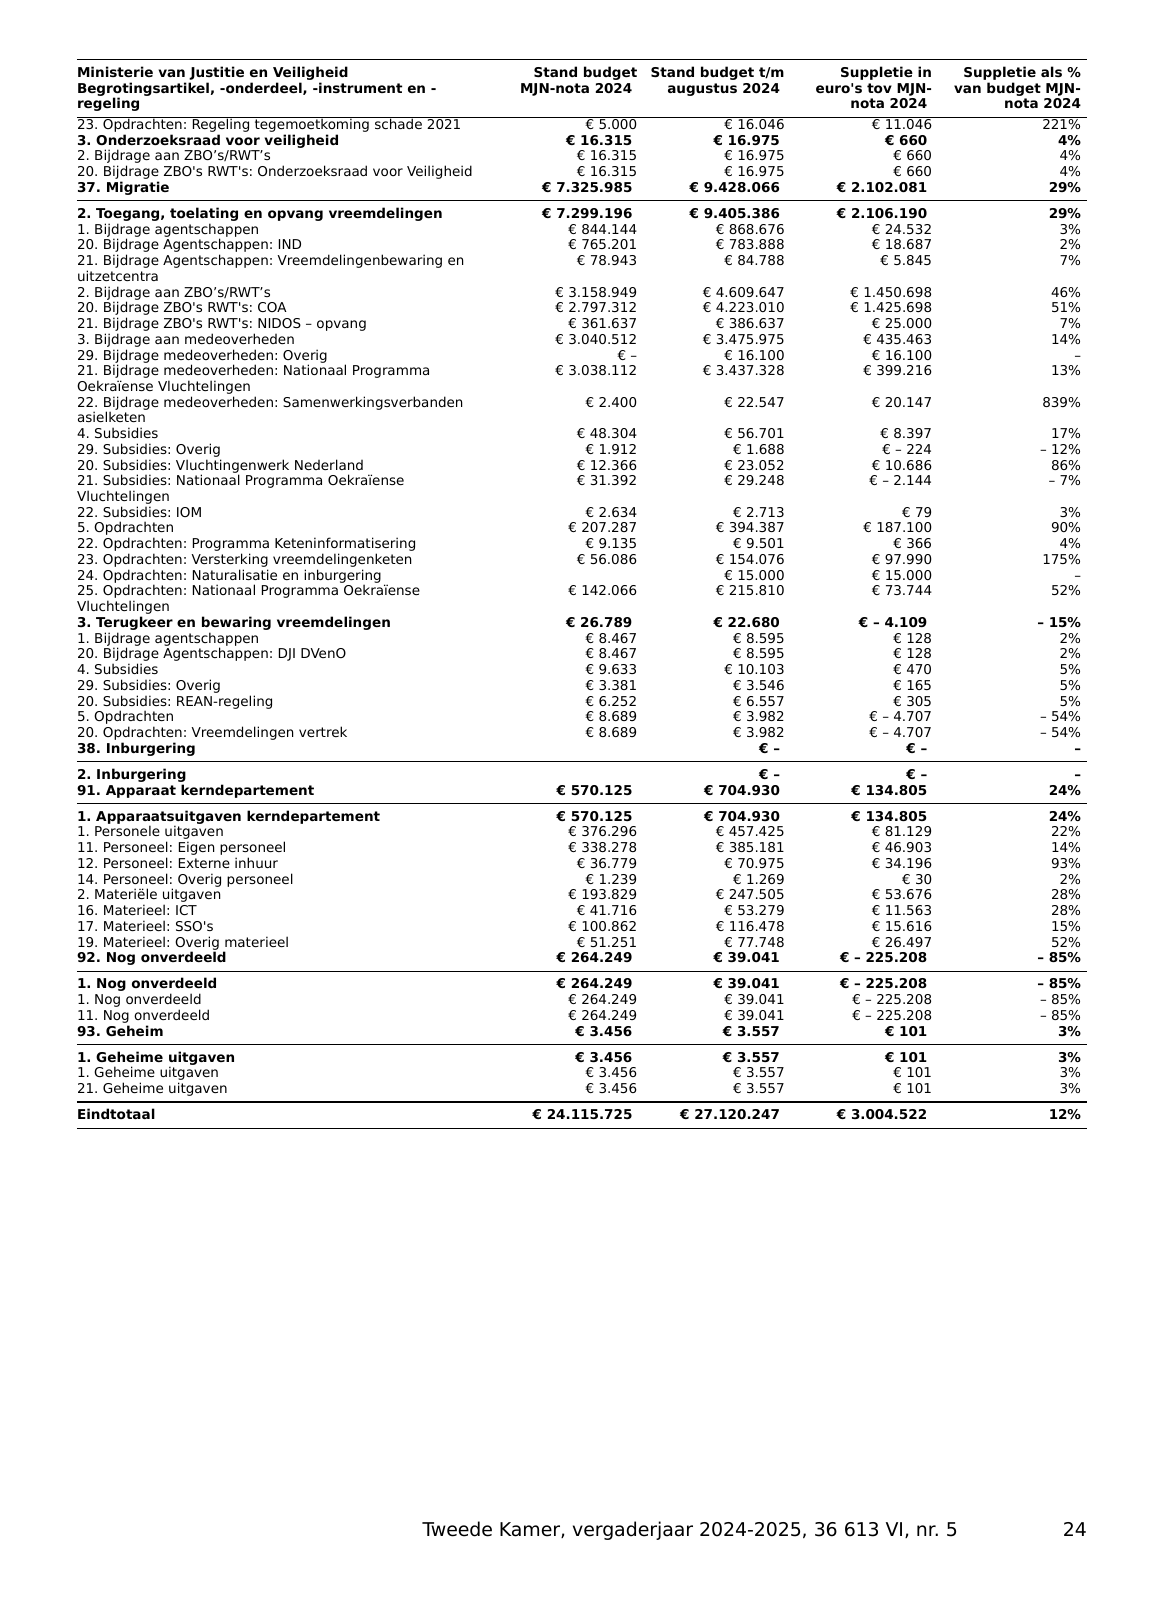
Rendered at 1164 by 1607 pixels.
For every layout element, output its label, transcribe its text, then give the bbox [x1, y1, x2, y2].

table_cell € 264.249 [493, 950, 643, 971]
table_cell € 26.789 [493, 615, 643, 630]
table_cell € 16.315 [493, 164, 643, 179]
table_cell 15% [938, 919, 1087, 934]
table_cell € 16.975 [643, 164, 790, 179]
table_cell 23. Opdrachten: Regeling tegemoetkoming schade 2021 [77, 118, 492, 132]
table_cell 1. Nog onverdeeld [77, 972, 492, 992]
table_cell – [938, 762, 1087, 782]
table_cell € – 224 [790, 442, 938, 457]
table_cell 1. Geheime uitgaven [77, 1065, 492, 1081]
table_cell 5. Opdrachten [77, 520, 492, 536]
table_cell € 46.903 [790, 840, 938, 856]
table_cell € 22.680 [643, 615, 790, 630]
table_cell € 142.066 [493, 583, 643, 615]
table_cell 29. Bijdrage medeoverheden: Overig [77, 347, 492, 363]
table_cell € 8.397 [790, 426, 938, 442]
table_cell € 305 [790, 693, 938, 709]
table_cell € 24.115.725 [493, 1103, 643, 1128]
table_cell € 56.701 [643, 426, 790, 442]
table_cell 28% [938, 887, 1087, 903]
table_cell 20. Bijdrage Agentschappen: IND [77, 237, 492, 253]
table_cell € 165 [790, 678, 938, 693]
table_cell 17% [938, 426, 1087, 442]
table_cell 86% [938, 458, 1087, 473]
table_cell 25. Opdrachten: Nationaal Programma Oekraïense Vluchtelingen [77, 583, 492, 615]
table_cell 2. Bijdrage aan ZBO’s/RWT’s [77, 284, 492, 300]
table_cell 175% [938, 552, 1087, 567]
table_cell 3% [938, 1065, 1087, 1081]
table_cell € 7.299.196 [493, 201, 643, 221]
table_cell 4% [938, 148, 1087, 164]
table_cell € 8.595 [643, 646, 790, 662]
table_cell € 134.805 [790, 783, 938, 803]
table_cell € 570.125 [493, 804, 643, 824]
table_cell 21. Bijdrage medeoverheden: Nationaal Programma Oekraïense Vluchtelingen [77, 363, 492, 394]
table_cell 5. Opdrachten [77, 709, 492, 725]
table_cell 92. Nog onverdeeld [77, 950, 492, 971]
table_cell € 101 [790, 1024, 938, 1044]
table_cell € 81.129 [790, 824, 938, 840]
table_cell € – 225.208 [790, 950, 938, 971]
table_cell € 765.201 [493, 237, 643, 253]
table_cell € 457.425 [643, 824, 790, 840]
table_cell € 5.845 [790, 253, 938, 284]
table_cell 3% [938, 221, 1087, 237]
table_cell 2% [938, 630, 1087, 646]
table_cell 22. Subsidies: IOM [77, 505, 492, 520]
table_cell 1. Bijdrage agentschappen [77, 630, 492, 646]
table_cell € 3.475.975 [643, 332, 790, 347]
table_cell € 2.797.312 [493, 300, 643, 316]
table_cell € 31.392 [493, 473, 643, 504]
table_cell € 6.252 [493, 693, 643, 709]
table_cell 12% [938, 1103, 1087, 1128]
table_cell € 53.279 [643, 903, 790, 919]
table_cell 21. Geheime uitgaven [77, 1081, 492, 1101]
table_cell € 34.196 [790, 856, 938, 871]
table_cell 38. Inburgering [77, 741, 492, 761]
table_cell € 11.563 [790, 903, 938, 919]
table_cell € 12.366 [493, 458, 643, 473]
table_cell 221% [938, 118, 1087, 132]
table_cell € – 2.144 [790, 473, 938, 504]
table_cell € 101 [790, 1065, 938, 1081]
table_cell 22. Bijdrage medeoverheden: Samenwerkingsverbanden asielketen [77, 395, 492, 426]
table_cell 24. Opdrachten: Naturalisatie en inburgering [77, 568, 492, 583]
table_cell – 7% [938, 473, 1087, 504]
table_cell € 3.456 [493, 1045, 643, 1065]
table_cell € 16.100 [790, 347, 938, 363]
table_cell 2% [938, 646, 1087, 662]
table_cell € 16.100 [643, 347, 790, 363]
table_cell € 8.595 [643, 630, 790, 646]
table_cell € 704.930 [643, 804, 790, 824]
table_cell € 5.000 [493, 118, 643, 132]
table_cell € 187.100 [790, 520, 938, 536]
table_cell € – [790, 741, 938, 761]
table_cell € 3.557 [643, 1081, 790, 1101]
table_cell € 3.557 [643, 1045, 790, 1065]
table_cell € 4.223.010 [643, 300, 790, 316]
table_cell 3. Onderzoeksraad voor veiligheid [77, 133, 492, 148]
table_cell € 470 [790, 662, 938, 678]
table_cell € 3.040.512 [493, 332, 643, 347]
table_cell Eindtotaal [77, 1103, 492, 1128]
table_cell – 85% [938, 950, 1087, 971]
table_cell € 16.975 [643, 148, 790, 164]
table_cell € 2.106.190 [790, 201, 938, 221]
table_cell 37. Migratie [77, 180, 492, 200]
table_cell € 24.532 [790, 221, 938, 237]
table_cell 29. Subsidies: Overig [77, 442, 492, 457]
table_cell € 154.076 [643, 552, 790, 567]
table_cell € 2.713 [643, 505, 790, 520]
table_cell € 48.304 [493, 426, 643, 442]
table_cell € 660 [790, 148, 938, 164]
table_cell – 12% [938, 442, 1087, 457]
table_cell 3% [938, 505, 1087, 520]
table_cell 3. Terugkeer en bewaring vreemdelingen [77, 615, 492, 630]
table_cell € 18.687 [790, 237, 938, 253]
table_cell € 4.609.647 [643, 284, 790, 300]
table_cell 19. Materieel: Overig materieel [77, 934, 492, 950]
table_cell € 39.041 [643, 972, 790, 992]
table_cell € 1.239 [493, 871, 643, 887]
table_cell € 20.147 [790, 395, 938, 426]
table_cell € 15.000 [643, 568, 790, 583]
table_cell € 660 [790, 164, 938, 179]
table_cell 17. Materieel: SSO's [77, 919, 492, 934]
table_cell € 6.557 [643, 693, 790, 709]
table_cell € 26.497 [790, 934, 938, 950]
table_cell € 385.181 [643, 840, 790, 856]
table_cell € 868.676 [643, 221, 790, 237]
table_cell € 134.805 [790, 804, 938, 824]
table_cell 52% [938, 934, 1087, 950]
table_cell € 84.788 [643, 253, 790, 284]
table_cell 22% [938, 824, 1087, 840]
table_cell 46% [938, 284, 1087, 300]
table_cell € 2.400 [493, 395, 643, 426]
table_cell € 16.046 [643, 118, 790, 132]
table_cell € 15.616 [790, 919, 938, 934]
table_cell – 85% [938, 1008, 1087, 1023]
table_cell € 3.381 [493, 678, 643, 693]
table_cell 24% [938, 804, 1087, 824]
table_cell € 100.862 [493, 919, 643, 934]
table_cell € – 4.707 [790, 725, 938, 741]
table_cell 29% [938, 201, 1087, 221]
table_cell 5% [938, 662, 1087, 678]
table_cell € 11.046 [790, 118, 938, 132]
table_cell € 361.637 [493, 316, 643, 332]
table_cell 1. Personele uitgaven [77, 824, 492, 840]
table_cell € – 4.707 [790, 709, 938, 725]
table_cell € 10.103 [643, 662, 790, 678]
table_cell € – [493, 347, 643, 363]
table_header Ministerie van Justitie en Veiligheid Begrotingsartikel, -onderdeel, -instrument en -regeling [77, 60, 492, 117]
table_cell € 3.038.112 [493, 363, 643, 394]
table_cell € 193.829 [493, 887, 643, 903]
table_cell € 10.686 [790, 458, 938, 473]
table_cell 3% [938, 1045, 1087, 1065]
table_cell € 56.086 [493, 552, 643, 567]
table_cell 24% [938, 783, 1087, 803]
table_cell 20. Opdrachten: Vreemdelingen vertrek [77, 725, 492, 741]
table_cell € 79 [790, 505, 938, 520]
table_cell € 386.637 [643, 316, 790, 332]
table_cell € 101 [790, 1045, 938, 1065]
table_cell 16. Materieel: ICT [77, 903, 492, 919]
table_cell € 39.041 [643, 992, 790, 1008]
table_cell 93. Geheim [77, 1024, 492, 1044]
table_cell € 1.450.698 [790, 284, 938, 300]
table_cell € 3.982 [643, 725, 790, 741]
table_cell 3% [938, 1024, 1087, 1044]
table_cell 3. Bijdrage aan medeoverheden [77, 332, 492, 347]
table_cell 1. Apparaatsuitgaven kerndepartement [77, 804, 492, 824]
table_header Stand budget MJN-nota 2024 [493, 60, 643, 117]
table_cell € 39.041 [643, 1008, 790, 1023]
table_cell 2. Bijdrage aan ZBO’s/RWT’s [77, 148, 492, 164]
table_cell € – 4.109 [790, 615, 938, 630]
table_cell 5% [938, 693, 1087, 709]
table_cell 7% [938, 316, 1087, 332]
table_cell 839% [938, 395, 1087, 426]
table_cell € – [643, 741, 790, 761]
table_cell € 23.052 [643, 458, 790, 473]
table_cell € 77.748 [643, 934, 790, 950]
table_cell € 1.269 [643, 871, 790, 887]
table_cell € 128 [790, 646, 938, 662]
table_cell € 41.716 [493, 903, 643, 919]
table_cell 1. Geheime uitgaven [77, 1045, 492, 1065]
table_cell 2. Inburgering [77, 762, 492, 782]
table_cell 4% [938, 536, 1087, 552]
table_cell € 7.325.985 [493, 180, 643, 200]
table_cell € 8.689 [493, 709, 643, 725]
table_cell 21. Bijdrage Agentschappen: Vreemdelingenbewaring en uitzetcentra [77, 253, 492, 284]
table_cell 2% [938, 871, 1087, 887]
table_cell € 3.437.328 [643, 363, 790, 394]
table_cell – 54% [938, 709, 1087, 725]
table_cell € – 225.208 [790, 1008, 938, 1023]
table_cell – [938, 568, 1087, 583]
table_cell € – 225.208 [790, 972, 938, 992]
table_cell € 366 [790, 536, 938, 552]
table_cell € 399.216 [790, 363, 938, 394]
table_cell € 2.634 [493, 505, 643, 520]
table_cell € 8.689 [493, 725, 643, 741]
table_cell € 30 [790, 871, 938, 887]
table_cell € 9.428.066 [643, 180, 790, 200]
table_cell 11. Nog onverdeeld [77, 1008, 492, 1023]
table_cell € 16.315 [493, 148, 643, 164]
table_cell 12. Personeel: Externe inhuur [77, 856, 492, 871]
table_cell 23. Opdrachten: Versterking vreemdelingenketen [77, 552, 492, 567]
table_cell € 3.982 [643, 709, 790, 725]
table_cell 28% [938, 903, 1087, 919]
table_cell 2. Materiële uitgaven [77, 887, 492, 903]
table_cell € 16.975 [643, 133, 790, 148]
table_cell 21. Subsidies: Nationaal Programma Oekraïense Vluchtelingen [77, 473, 492, 504]
table_cell € 394.387 [643, 520, 790, 536]
table_cell € 9.135 [493, 536, 643, 552]
table_cell € 9.405.386 [643, 201, 790, 221]
table_cell € 704.930 [643, 783, 790, 803]
table_cell € 36.779 [493, 856, 643, 871]
table_cell € 264.249 [493, 1008, 643, 1023]
table_cell 2. Toegang, toelating en opvang vreemdelingen [77, 201, 492, 221]
table_cell – 15% [938, 615, 1087, 630]
table_cell 22. Opdrachten: Programma Keteninformatisering [77, 536, 492, 552]
table_cell € 435.463 [790, 332, 938, 347]
table_cell [493, 762, 643, 782]
table_cell € – 225.208 [790, 992, 938, 1008]
table_cell – [938, 347, 1087, 363]
table_cell € 3.158.949 [493, 284, 643, 300]
table_cell € 3.004.522 [790, 1103, 938, 1128]
table_cell – [938, 741, 1087, 761]
table_cell € 53.676 [790, 887, 938, 903]
table_cell € 78.943 [493, 253, 643, 284]
table_cell € 16.315 [493, 133, 643, 148]
table_cell € 376.296 [493, 824, 643, 840]
table_cell € 338.278 [493, 840, 643, 856]
table_cell – 85% [938, 992, 1087, 1008]
table_cell € 8.467 [493, 630, 643, 646]
table_cell 4% [938, 164, 1087, 179]
table_cell € 844.144 [493, 221, 643, 237]
table_cell 7% [938, 253, 1087, 284]
table_cell € 247.505 [643, 887, 790, 903]
table_cell € 783.888 [643, 237, 790, 253]
table_cell 11. Personeel: Eigen personeel [77, 840, 492, 856]
table_cell 1. Bijdrage agentschappen [77, 221, 492, 237]
table_cell € 3.557 [643, 1065, 790, 1081]
table_cell € 215.810 [643, 583, 790, 615]
table_cell 90% [938, 520, 1087, 536]
table_cell € 29.248 [643, 473, 790, 504]
table_cell 20. Subsidies: Vluchtingenwerk Nederland [77, 458, 492, 473]
table_cell € 22.547 [643, 395, 790, 426]
table_cell € 207.287 [493, 520, 643, 536]
table_cell € 1.912 [493, 442, 643, 457]
table_cell € 8.467 [493, 646, 643, 662]
table_cell € 9.501 [643, 536, 790, 552]
table_cell 14% [938, 840, 1087, 856]
table_cell € 9.633 [493, 662, 643, 678]
table_cell 2% [938, 237, 1087, 253]
table_cell 4. Subsidies [77, 426, 492, 442]
table_cell – 54% [938, 725, 1087, 741]
table_cell 4. Subsidies [77, 662, 492, 678]
table_cell [493, 568, 643, 583]
table_cell 51% [938, 300, 1087, 316]
table_cell 29. Subsidies: Overig [77, 678, 492, 693]
table_cell € 1.688 [643, 442, 790, 457]
table_cell 14% [938, 332, 1087, 347]
table_cell € – [643, 762, 790, 782]
table_cell 52% [938, 583, 1087, 615]
table_cell 21. Bijdrage ZBO's RWT's: NIDOS – opvang [77, 316, 492, 332]
table_cell € 660 [790, 133, 938, 148]
table_cell 5% [938, 678, 1087, 693]
table_cell € 101 [790, 1081, 938, 1101]
table_cell € 39.041 [643, 950, 790, 971]
table_cell € 264.249 [493, 992, 643, 1008]
table_cell € 2.102.081 [790, 180, 938, 200]
table_cell € 3.546 [643, 678, 790, 693]
table_cell € 570.125 [493, 783, 643, 803]
table_cell € 264.249 [493, 972, 643, 992]
table_header Suppletie in euro's tov MJN-nota 2024 [790, 60, 938, 117]
table_cell € 3.456 [493, 1024, 643, 1044]
table_cell [493, 741, 643, 761]
table_cell € 1.425.698 [790, 300, 938, 316]
table_cell 13% [938, 363, 1087, 394]
table_cell € 70.975 [643, 856, 790, 871]
table_cell 20. Bijdrage ZBO's RWT's: Onderzoeksraad voor Veiligheid [77, 164, 492, 179]
table_cell € 25.000 [790, 316, 938, 332]
table_cell 4% [938, 133, 1087, 148]
table_cell € – [790, 762, 938, 782]
table_cell € 116.478 [643, 919, 790, 934]
table_header Stand budget t/m augustus 2024 [643, 60, 790, 117]
table_cell 20. Bijdrage Agentschappen: DJI DVenO [77, 646, 492, 662]
table_cell 91. Apparaat kerndepartement [77, 783, 492, 803]
table_cell 14. Personeel: Overig personeel [77, 871, 492, 887]
table_cell € 15.000 [790, 568, 938, 583]
table_cell € 3.456 [493, 1065, 643, 1081]
table_cell € 3.456 [493, 1081, 643, 1101]
table_cell 20. Subsidies: REAN-regeling [77, 693, 492, 709]
table_cell € 128 [790, 630, 938, 646]
table_cell € 27.120.247 [643, 1103, 790, 1128]
table_cell – 85% [938, 972, 1087, 992]
table_cell 29% [938, 180, 1087, 200]
table_cell € 3.557 [643, 1024, 790, 1044]
table_cell € 97.990 [790, 552, 938, 567]
table_cell € 73.744 [790, 583, 938, 615]
table_cell 93% [938, 856, 1087, 871]
table_cell 3% [938, 1081, 1087, 1101]
table_cell € 51.251 [493, 934, 643, 950]
table_cell 1. Nog onverdeeld [77, 992, 492, 1008]
table_header Suppletie als % van budget MJN-nota 2024 [938, 60, 1087, 117]
table_cell 20. Bijdrage ZBO's RWT's: COA [77, 300, 492, 316]
